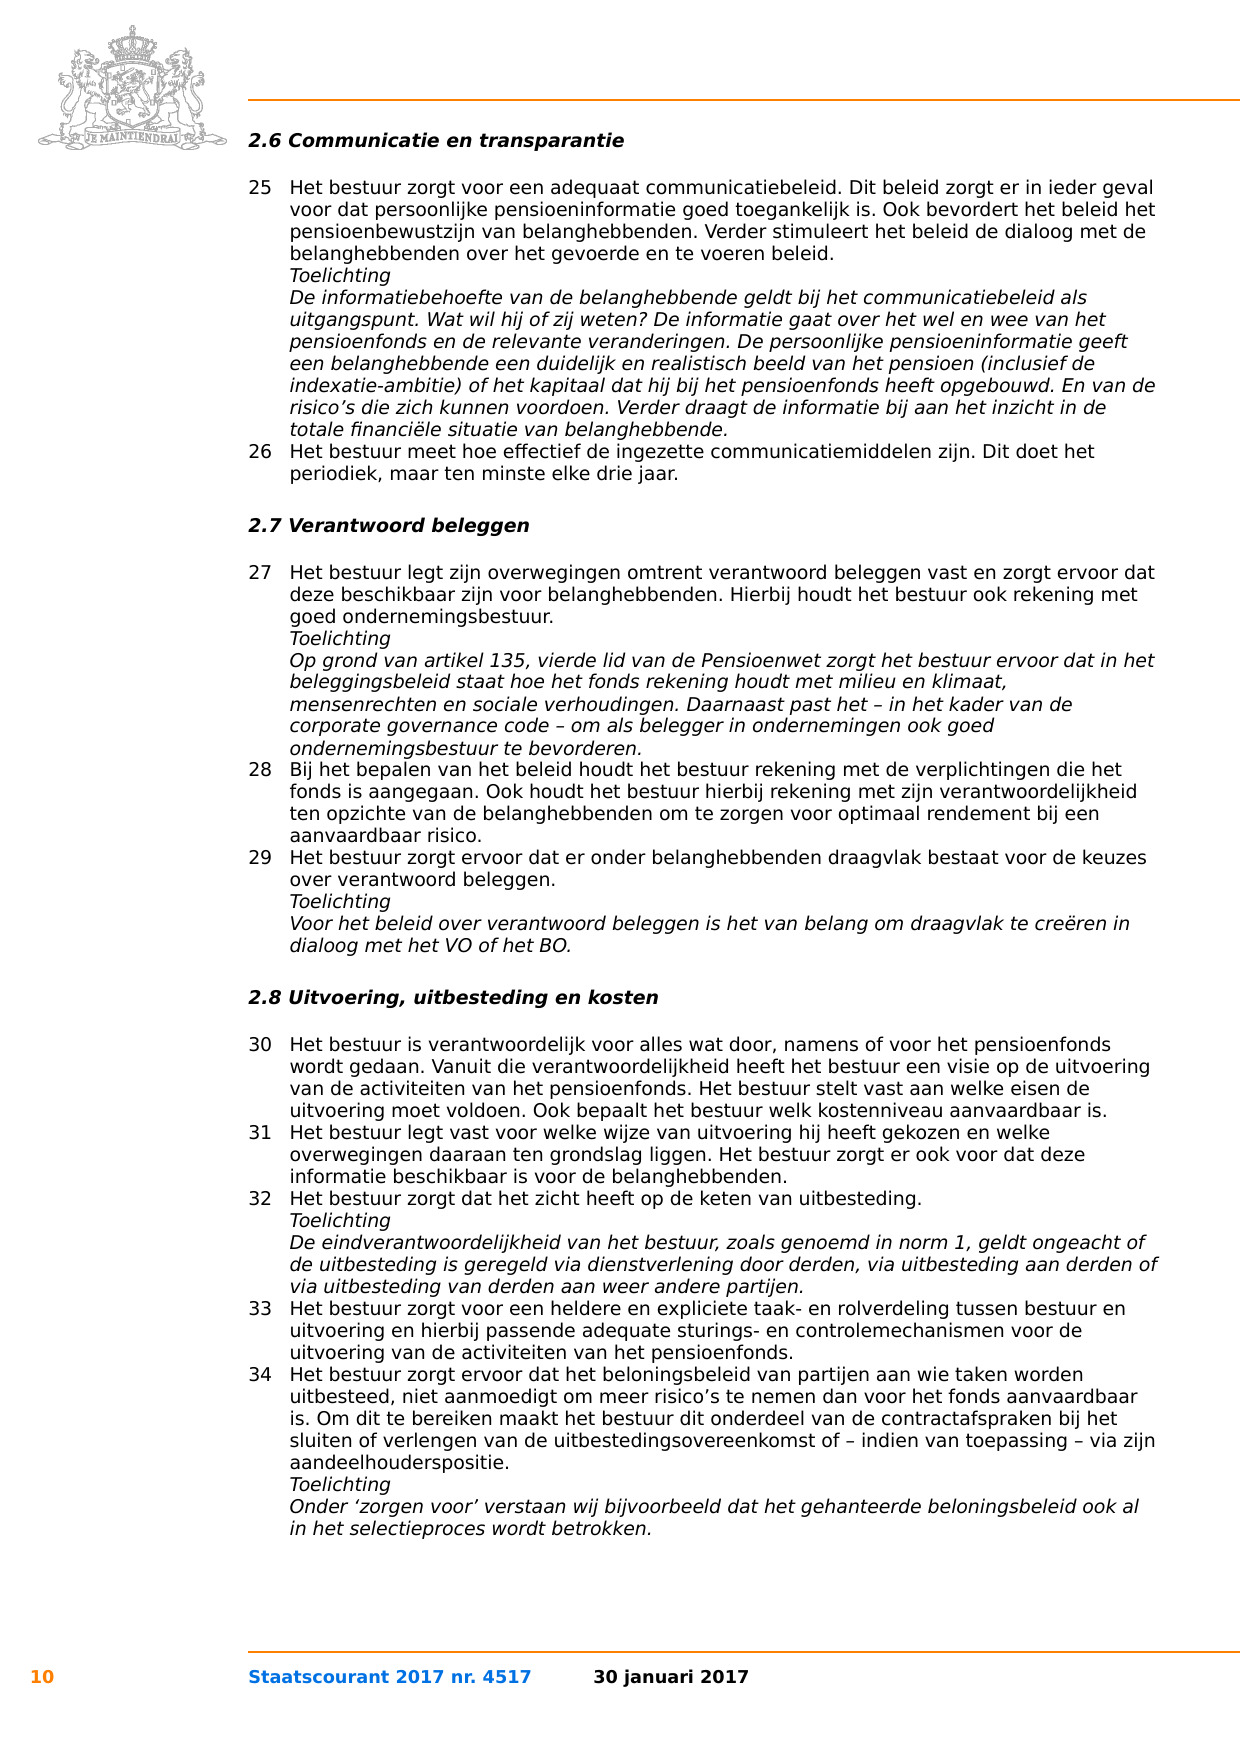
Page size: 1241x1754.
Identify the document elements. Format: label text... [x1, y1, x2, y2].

text Toelichting [289, 1474, 1163, 1496]
text Voor het beleid over verantwoord beleggen is het van belang om draagvlak te creëren in dialoog met het VO of het BO. [289, 913, 1163, 957]
picture [38, 25, 227, 150]
text De eindverantwoordelijkheid van het bestuur, zoals genoemd in norm 1, geldt ongeacht of de uitbesteding is geregeld via dienstverlening door derden, via uitbesteding aan derden of via uitbesteding van derden aan weer andere partijen. [289, 1232, 1163, 1298]
text 32 Het bestuur zorgt dat het zicht heeft op de keten van uitbesteding. [248, 1188, 1163, 1210]
text Toelichting [289, 891, 1163, 913]
subtitle 2.8 Uitvoering, uitbesteding en kosten [248, 987, 1163, 1009]
text 34 Het bestuur zorgt ervoor dat het beloningsbeleid van partijen aan wie taken worden uitbesteed, niet aanmoedigt om meer risico’s te nemen dan voor het fonds aanvaardbaar is. Om dit te bereiken maakt het bestuur dit onderdeel van de contractafspraken bij het sluiten of verlengen van de uitbestedingsovereenkomst of – indien van toepassing – via zijn aandeelhouderspositie. [248, 1364, 1163, 1474]
text De informatiebehoefte van de belanghebbende geldt bij het communicatiebeleid als uitgangspunt. Wat wil hij of zij weten? De informatie gaat over het wel en wee van het pensioenfonds en de relevante veranderingen. De persoonlijke pensioeninformatie geeft een belanghebbende een duidelijk en realistisch beeld van het pensioen (inclusief de indexatie-ambitie) of het kapitaal dat hij bij het pensioenfonds heeft opgebouwd. En van de risico’s die zich kunnen voordoen. Verder draagt de informatie bij aan het inzicht in de totale financiële situatie van belanghebbende. [289, 287, 1163, 441]
subtitle 2.7 Verantwoord beleggen [248, 514, 1163, 537]
text Onder ‘zorgen voor’ verstaan wij bijvoorbeeld dat het gehanteerde beloningsbeleid ook al in het selectieproces wordt betrokken. [289, 1496, 1163, 1540]
text 27 Het bestuur legt zijn overwegingen omtrent verantwoord beleggen vast en zorgt ervoor dat deze beschikbaar zijn voor belanghebbenden. Hierbij houdt het bestuur ook rekening met goed ondernemingsbestuur. [248, 562, 1163, 627]
text Toelichting [289, 1210, 1163, 1232]
text Toelichting [289, 265, 1163, 287]
text 25 Het bestuur zorgt voor een adequaat communicatiebeleid. Dit beleid zorgt er in ieder geval voor dat persoonlijke pensioeninformatie goed toegankelijk is. Ook bevordert het beleid het pensioenbewustzijn van belanghebbenden. Verder stimuleert het beleid de dialoog met de belanghebbenden over het gevoerde en te voeren beleid. [248, 177, 1163, 265]
text 33 Het bestuur zorgt voor een heldere en expliciete taak- en rolverdeling tussen bestuur en uitvoering en hierbij passende adequate sturings- en controlemechanismen voor de uitvoering van de activiteiten van het pensioenfonds. [248, 1298, 1163, 1364]
text Op grond van artikel 135, vierde lid van de Pensioenwet zorgt het bestuur ervoor dat in het beleggingsbeleid staat hoe het fonds rekening houdt met milieu en klimaat, mensenrechten en sociale verhoudingen. Daarnaast past het – in het kader van de corporate governance code – om als belegger in ondernemingen ook goed ondernemingsbestuur te bevorderen. [289, 649, 1163, 759]
text Toelichting [289, 627, 1163, 649]
text 31 Het bestuur legt vast voor welke wijze van uitvoering hij heeft gekozen en welke overwegingen daaraan ten grondslag liggen. Het bestuur zorgt er ook voor dat deze informatie beschikbaar is voor de belanghebbenden. [248, 1122, 1163, 1188]
subtitle 2.6 Communicatie en transparantie [248, 130, 1163, 152]
text 28 Bij het bepalen van het beleid houdt het bestuur rekening met de verplichtingen die het fonds is aangegaan. Ook houdt het bestuur hierbij rekening met zijn verantwoordelijkheid ten opzichte van de belanghebbenden om te zorgen voor optimaal rendement bij een aanvaardbaar risico. [248, 759, 1163, 847]
text 29 Het bestuur zorgt ervoor dat er onder belanghebbenden draagvlak bestaat voor de keuzes over verantwoord beleggen. [248, 847, 1163, 891]
text 30 Het bestuur is verantwoordelijk voor alles wat door, namens of voor het pensioenfonds wordt gedaan. Vanuit die verantwoordelijkheid heeft het bestuur een visie op de uitvoering van de activiteiten van het pensioenfonds. Het bestuur stelt vast aan welke eisen de uitvoering moet voldoen. Ook bepaalt het bestuur welk kostenniveau aanvaardbaar is. [248, 1034, 1163, 1122]
text 26 Het bestuur meet hoe effectief de ingezette communicatiemiddelen zijn. Dit doet het periodiek, maar ten minste elke drie jaar. [248, 441, 1163, 484]
